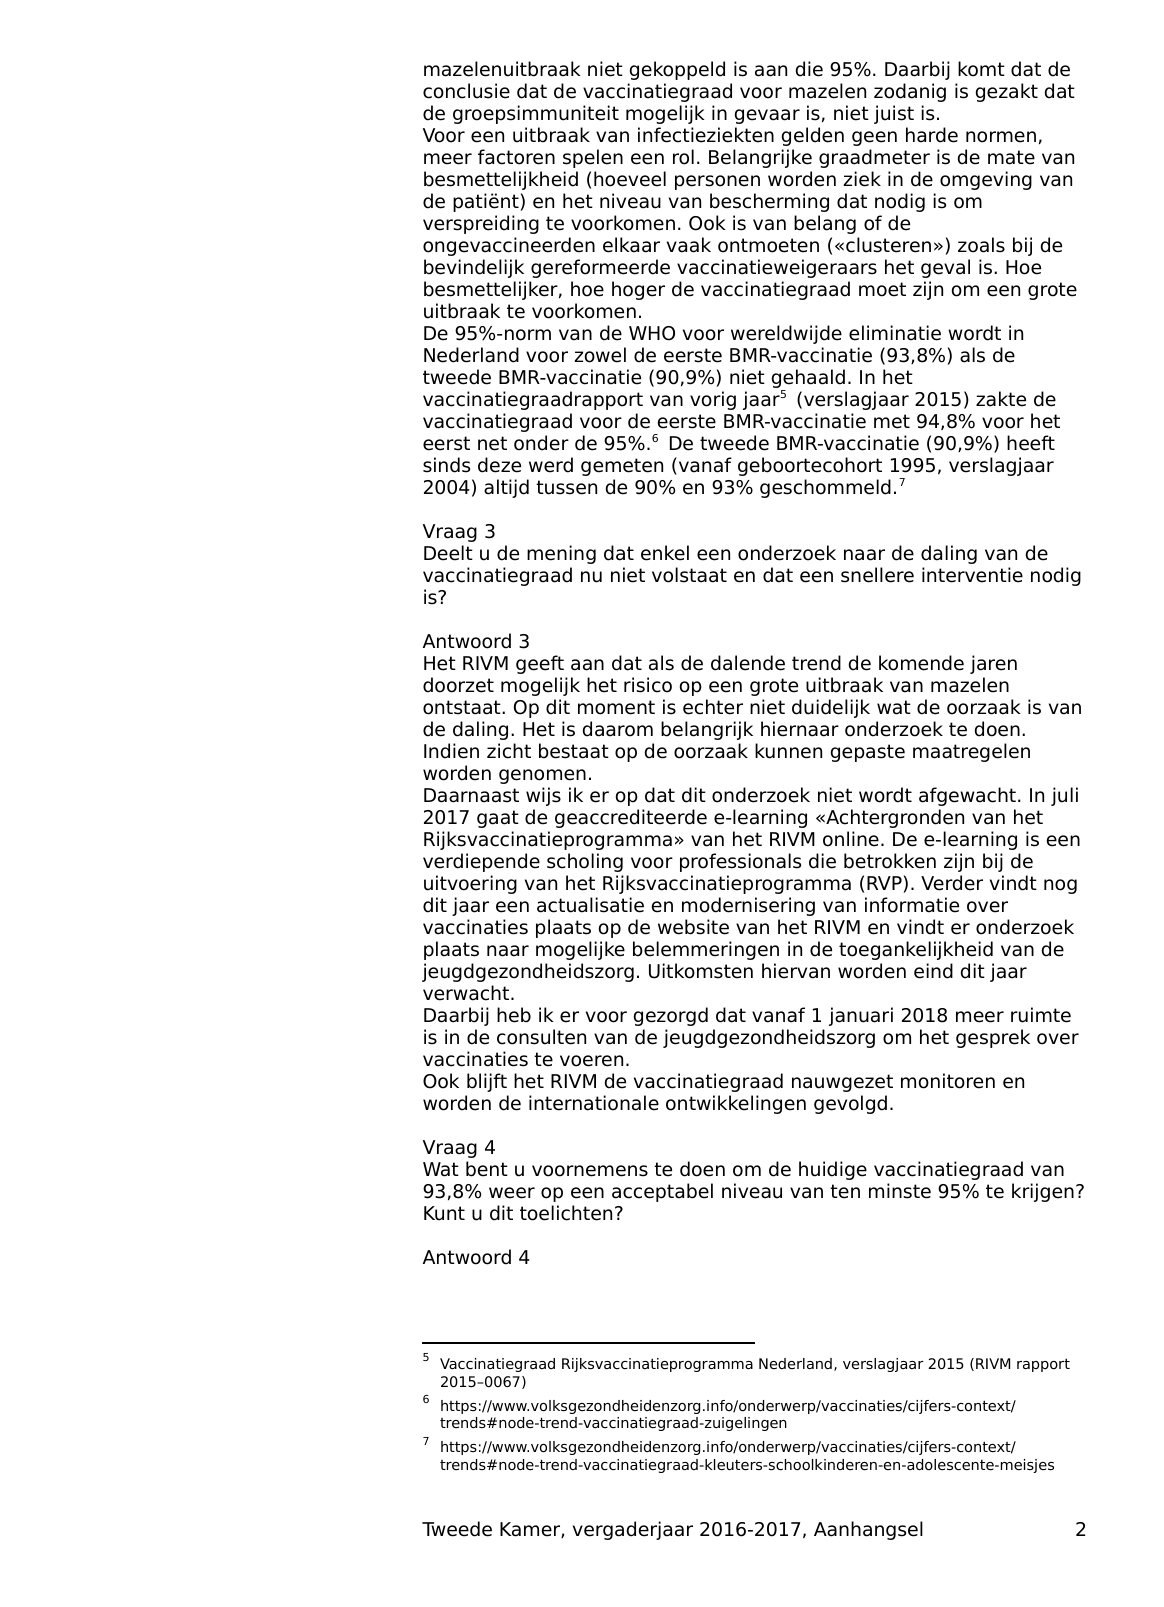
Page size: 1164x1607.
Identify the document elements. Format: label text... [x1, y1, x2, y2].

text Antwoord 3 [422, 631, 1087, 653]
text Vaccinatiegraad Rijksvaccinatieprogramma Nederland, verslagjaar 2015 (RIVM rapport 2015–0067) [422, 1352, 1087, 1391]
text Daarbij heb ik er voor gezorgd dat vanaf 1 januari 2018 meer ruimte is in de consulten van de jeugdgezondheidszorg om het gesprek over vaccinaties te voeren. [422, 1004, 1087, 1071]
text Voor een uitbraak van infectieziekten gelden geen harde normen, meer factoren spelen een rol. Belangrijke graadmeter is de mate van besmettelijkheid (hoeveel personen worden ziek in de omgeving van de patiënt) en het niveau van bescherming dat nodig is om verspreiding te voorkomen. Ook is van belang of de ongevaccineerden elkaar vaak ontmoeten («clusteren») zoals bij de bevindelijk gereformeerde vaccinatieweigeraars het geval is. Hoe besmettelijker, hoe hoger de vaccinatiegraad moet zijn om een grote uitbraak te voorkomen. [422, 125, 1087, 323]
text https://www.volksgezondheidenzorg.info/onderwerp/vaccinaties/cijfers-context/trends#node-trend-vaccinatiegraad-zuigelingen [422, 1393, 1087, 1432]
text mazelenuitbraak niet gekoppeld is aan die 95%. Daarbij komt dat de conclusie dat de vaccinatiegraad voor mazelen zodanig is gezakt dat de groepsimmuniteit mogelijk in gevaar is, niet juist is. [422, 59, 1087, 125]
text Antwoord 4 [422, 1247, 1087, 1269]
text Wat bent u voornemens te doen om de huidige vaccinatiegraad van 93,8% weer op een acceptabel niveau van ten minste 95% te krijgen? Kunt u dit toelichten? [422, 1159, 1087, 1224]
text Ook blijft het RIVM de vaccinatiegraad nauwgezet monitoren en worden de internationale ontwikkelingen gevolgd. [422, 1071, 1087, 1114]
text Vraag 3 [422, 521, 1087, 543]
text De 95%-norm van de WHO voor wereldwijde eliminatie wordt in Nederland voor zowel de eerste BMR-vaccinatie (93,8%) als de tweede BMR-vaccinatie (90,9%) niet gehaald. In het vaccinatiegraadrapport van vorig jaar (verslagjaar 2015) zakte de vaccinatiegraad voor de eerste BMR-vaccinatie met 94,8% voor het eerst net onder de 95%. De tweede BMR-vaccinatie (90,9%) heeft sinds deze werd gemeten (vanaf geboortecohort 1995, verslagjaar 2004) altijd tussen de 90% en 93% geschommeld. [422, 323, 1087, 499]
text Het RIVM geeft aan dat als de dalende trend de komende jaren doorzet mogelijk het risico op een grote uitbraak van mazelen ontstaat. Op dit moment is echter niet duidelijk wat de oorzaak is van de daling. Het is daarom belangrijk hiernaar onderzoek te doen. Indien zicht bestaat op de oorzaak kunnen gepaste maatregelen worden genomen. [422, 653, 1087, 785]
text https://www.volksgezondheidenzorg.info/onderwerp/vaccinaties/cijfers-context/trends#node-trend-vaccinatiegraad-kleuters-schoolkinderen-en-adolescente-meisjes [422, 1435, 1087, 1474]
text Vraag 4 [422, 1137, 1087, 1159]
text Deelt u de mening dat enkel een onderzoek naar de daling van de vaccinatiegraad nu niet volstaat en dat een snellere interventie nodig is? [422, 543, 1087, 609]
text Daarnaast wijs ik er op dat dit onderzoek niet wordt afgewacht. In juli 2017 gaat de geaccrediteerde e-learning «Achtergronden van het Rijksvaccinatieprogramma» van het RIVM online. De e-learning is een verdiepende scholing voor professionals die betrokken zijn bij de uitvoering van het Rijksvaccinatieprogramma (RVP). Verder vindt nog dit jaar een actualisatie en modernisering van informatie over vaccinaties plaats op de website van het RIVM en vindt er onderzoek plaats naar mogelijke belemmeringen in de toegankelijkheid van de jeugdgezondheidszorg. Uitkomsten hiervan worden eind dit jaar verwacht. [422, 785, 1087, 1004]
